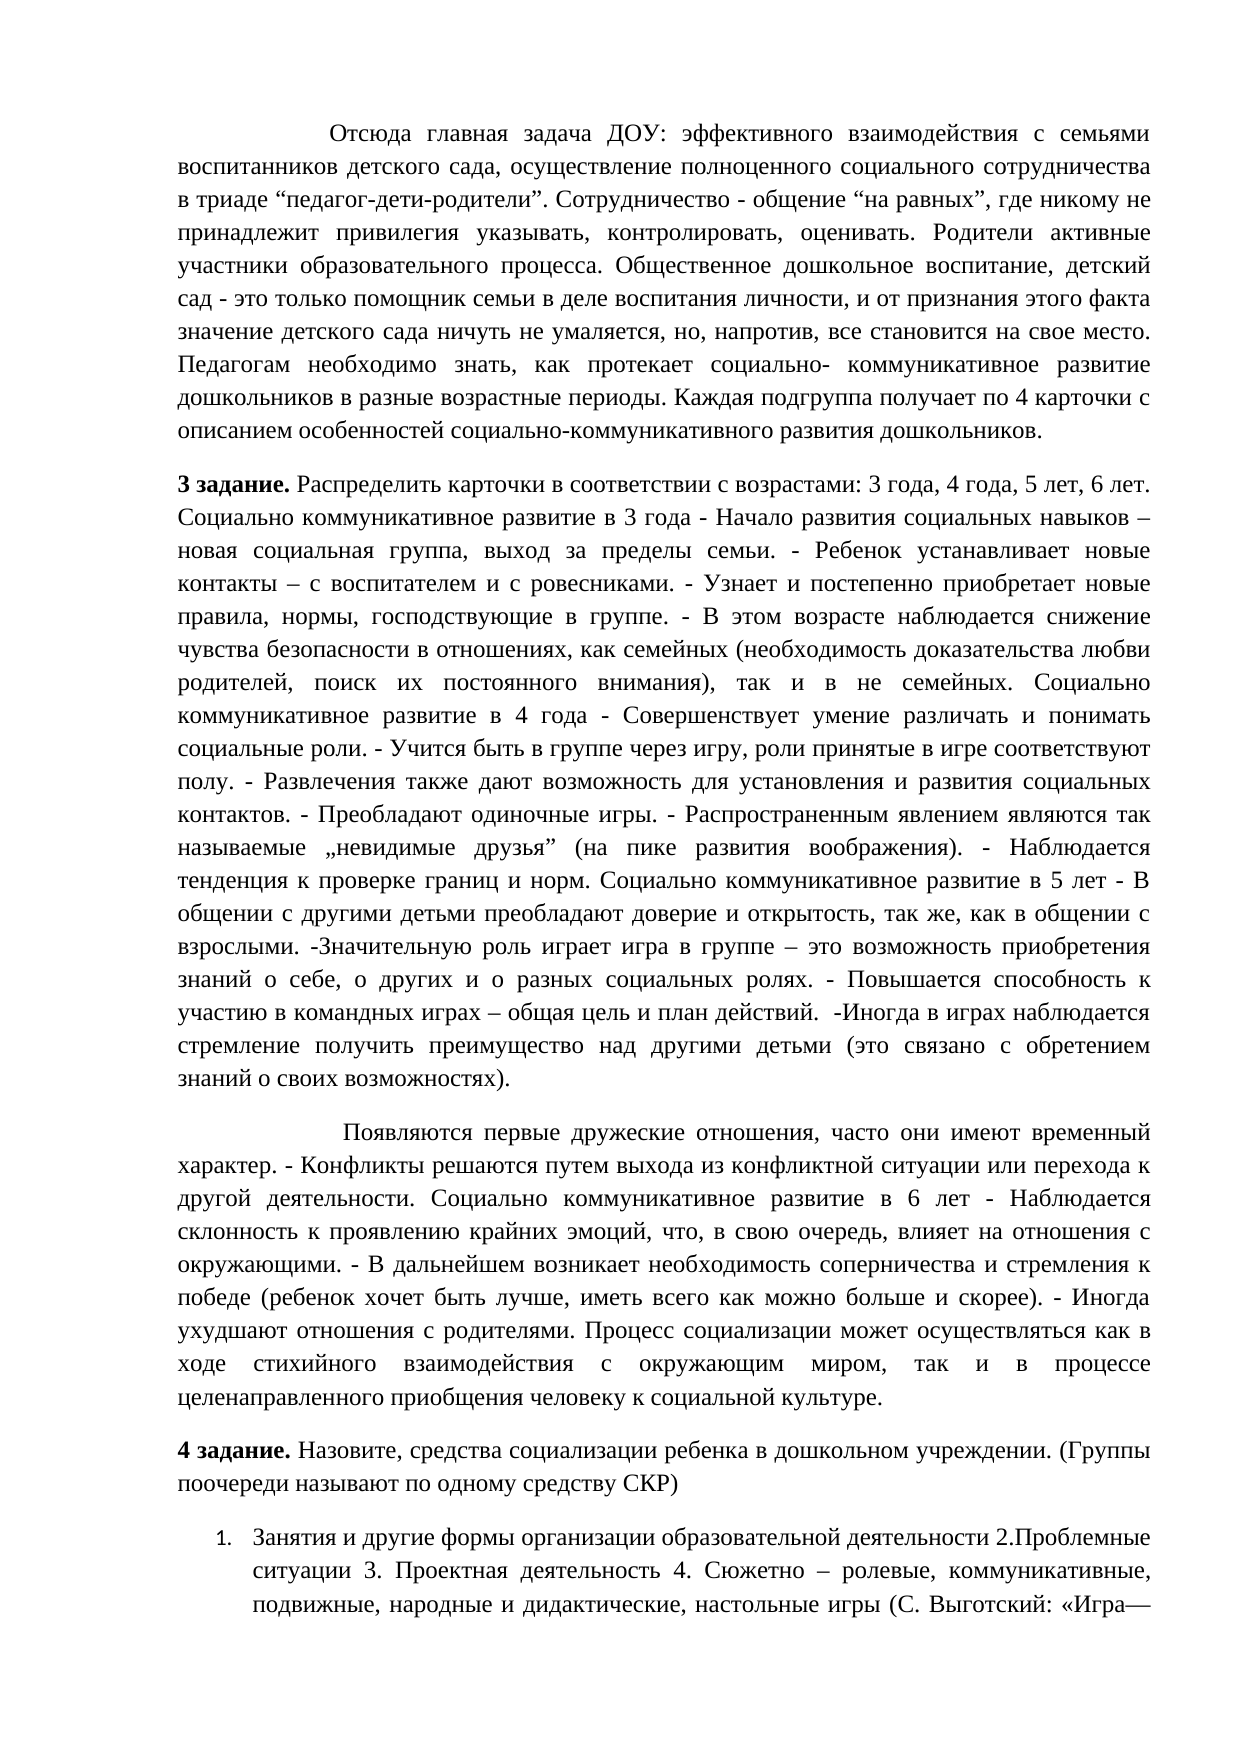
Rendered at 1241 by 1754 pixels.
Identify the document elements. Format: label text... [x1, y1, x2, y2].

text 4 задание. Назовите, средства социализации ребенка в дошкольном учреждении. (Группы поочереди называют по одному средству СКР) [177, 1435, 1152, 1497]
list Занятия и другие формы организации образовательной деятельности 2.Проблемные ситуации 3. Проектная деятельность 4. Сюжетно – ролевые, коммуникативные, подвижные, народные и дидактические, настольные игры (С. Выготский: «Игра— [215, 1522, 1152, 1617]
text Появляются первые дружеские отношения, часто они имеют временный характер. - Конфликты решаются путем выхода из конфликтной ситуации или перехода к другой деятельности. Социально коммуникативное развитие в 6 лет - Наблюдается склонность к проявлению крайних эмоций, что, в свою очередь, влияет на отношения с окружающими. - В дальнейшем возникает необходимость соперничества и стремления к победе (ребенок хочет быть лучше, иметь всего как можно больше и скорее). - Иногда ухудшают отношения с родителями. Процесс социализации может осуществляться как в ходе стихийного взаимодействия с окружающим миром, так и в процессе целенаправленного приобщения человеку к социальной культуре. [177, 1117, 1152, 1410]
text Отсюда главная задача ДОУ: эффективного взаимодействия с семьями воспитанников детского сада, осуществление полноценного социального сотрудничества в триаде “педагог-дети-родители”. Сотрудничество - общение “на равных”, где никому не принадлежит привилегия указывать, контролировать, оценивать. Родители активные участники образовательного процесса. Общественное дошкольное воспитание, детский сад - это только помощник семьи в деле воспитания личности, и от признания этого факта значение детского сада ничуть не умаляется, но, напротив, все становится на свое место. Педагогам необходимо знать, как протекает социально- коммуникативное развитие дошкольников в разные возрастные периоды. Каждая подгруппа получает по 4 карточки с описанием особенностей социально-коммуникативного развития дошкольников. [177, 118, 1152, 444]
text 3 задание. Распределить карточки в соответствии с возрастами: 3 года, 4 года, 5 лет, 6 лет. Социально коммуникативное развитие в 3 года - Начало развития социальных навыков – новая социальная группа, выход за пределы семьи. - Ребенок устанавливает новые контакты – с воспитателем и с ровесниками. - Узнает и постепенно приобретает новые правила, нормы, господствующие в группе. - В этом возрасте наблюдается снижение чувства безопасности в отношениях, как семейных (необходимость доказательства любви родителей, поиск их постоянного внимания), так и в не семейных. Социально коммуникативное развитие в 4 года - Совершенствует умение различать и понимать социальные роли. - Учится быть в группе через игру, роли принятые в игре соответствуют полу. - Развлечения также дают возможность для установления и развития социальных контактов. - Преобладают одиночные игры. - Распространенным явлением являются так называемые „невидимые друзья” (на пике развития воображения). - Наблюдается тенденция к проверке границ и норм. Социально коммуникативное развитие в 5 лет - В общении с другими детьми преобладают доверие и открытость, так же, как в общении с взрослыми. -Значительную роль играет игра в группе – это возможность приобретения знаний о себе, о других и о разных социальных ролях. - Повышается способность к участию в командных играх – общая цель и план действий. -Иногда в играх наблюдается стремление получить преимущество над другими детьми (это связано с обретением знаний о своих возможностях). [177, 469, 1152, 1092]
